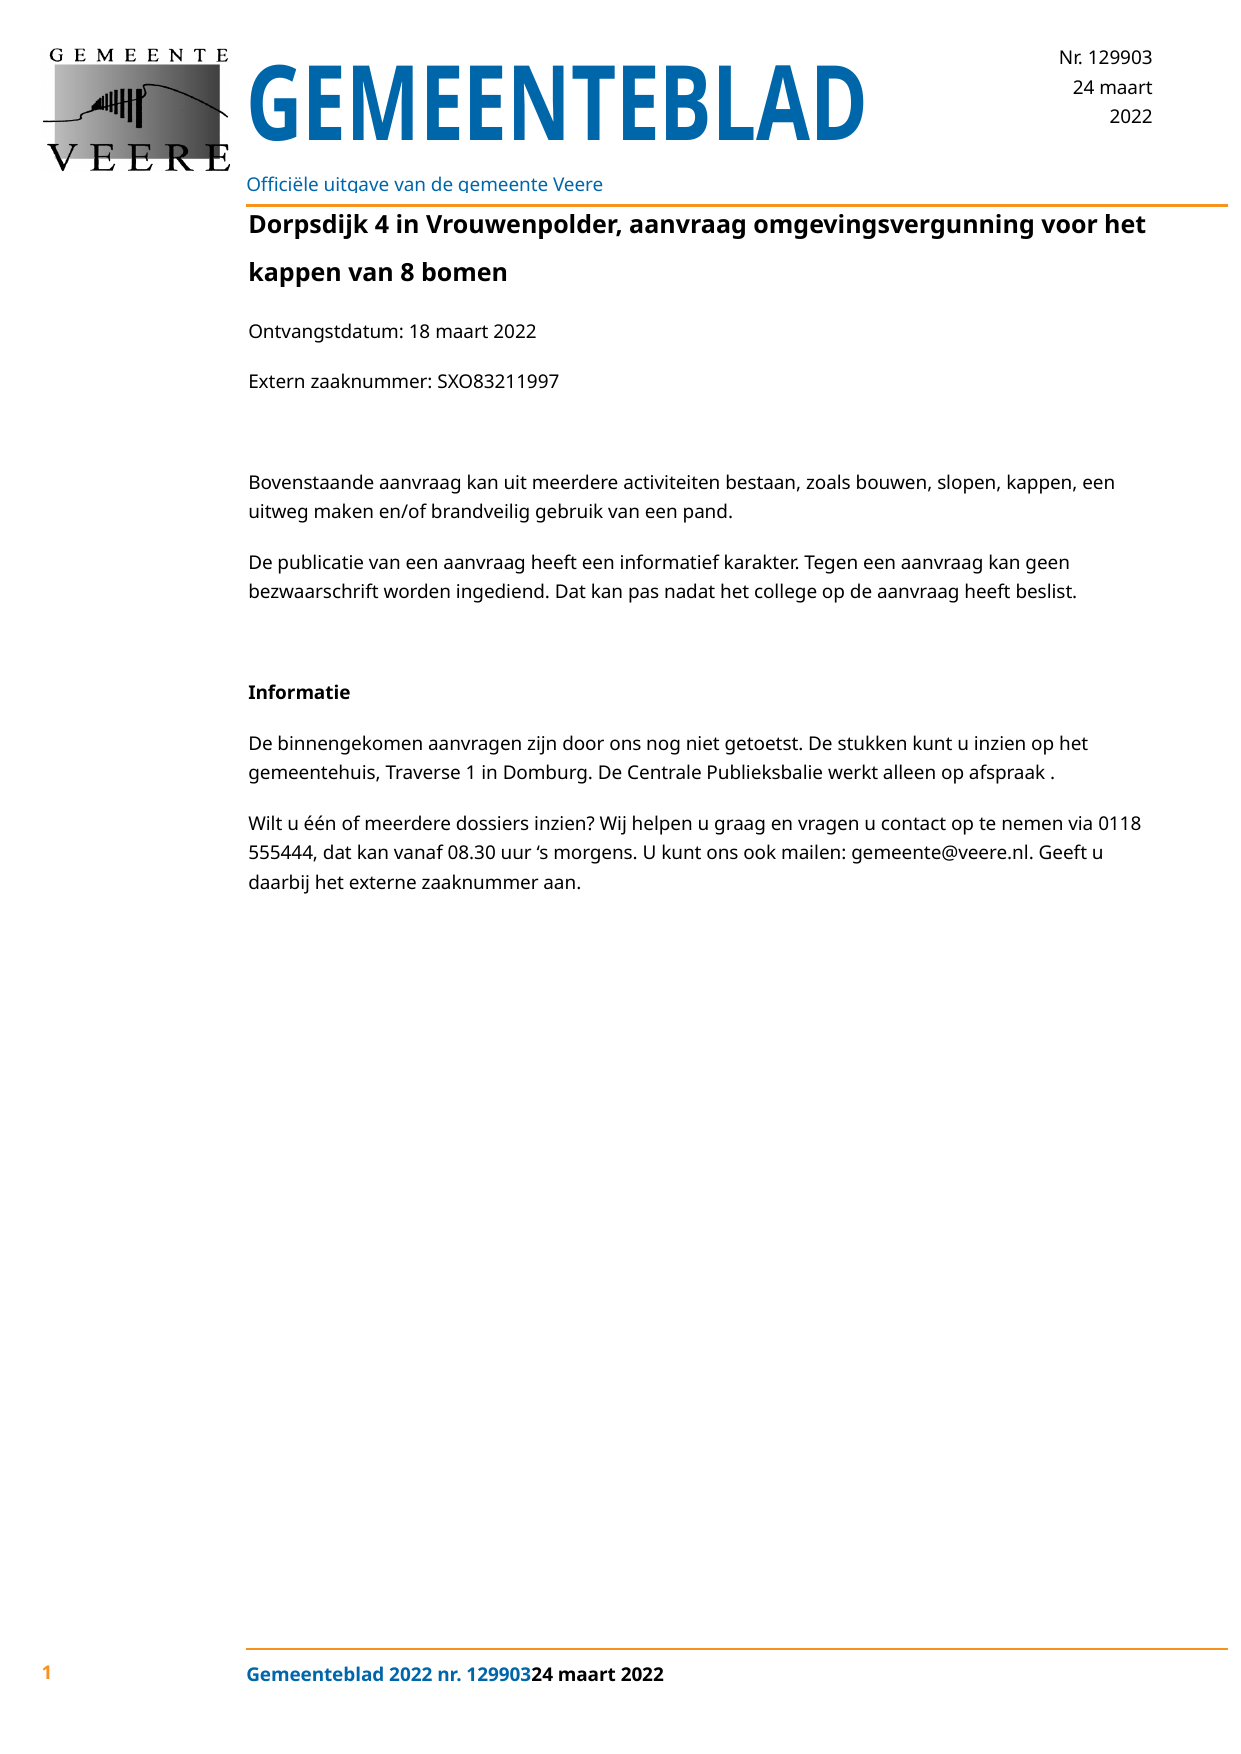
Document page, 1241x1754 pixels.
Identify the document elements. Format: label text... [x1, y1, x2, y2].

text Extern zaaknummer: SXO83211997 [248, 368, 1152, 394]
text Wilt u één of meerdere dossiers inzien? Wij helpen u graag en vragen u contact op te nemen via 0118 555444, dat kan vanaf 08.30 uur ‘s morgens. U kunt ons ook mailen: gemeente@veere.nl. Geeft u daarbij het externe zaaknummer aan. [248, 810, 1152, 895]
text Informatie [248, 679, 1152, 705]
text Bovenstaande aanvraag kan uit meerdere activiteiten bestaan, zoals bouwen, slopen, kappen, een uitweg maken en/of brandveilig gebruik van een pand. [248, 469, 1152, 524]
text De binnengekomen aanvragen zijn door ons nog niet getoetst. De stukken kunt u inzien op het gemeentehuis, Traverse 1 in Domburg. De Centrale Publieksbalie werkt alleen op afspraak . [248, 730, 1152, 785]
text De publicatie van een aanvraag heeft een informatief karakter. Tegen een aanvraag kan geen bezwaarschrift worden ingediend. Dat kan pas nadat het college op de aanvraag heeft beslist. [248, 549, 1152, 604]
text Dorpsdijk 4 in Vrouwenpolder, aanvraag omgevingsvergunning voor het kappen van 8 bomen [248, 207, 1152, 288]
picture [41, 47, 231, 172]
text Ontvangstdatum: 18 maart 2022 [248, 318, 1152, 344]
